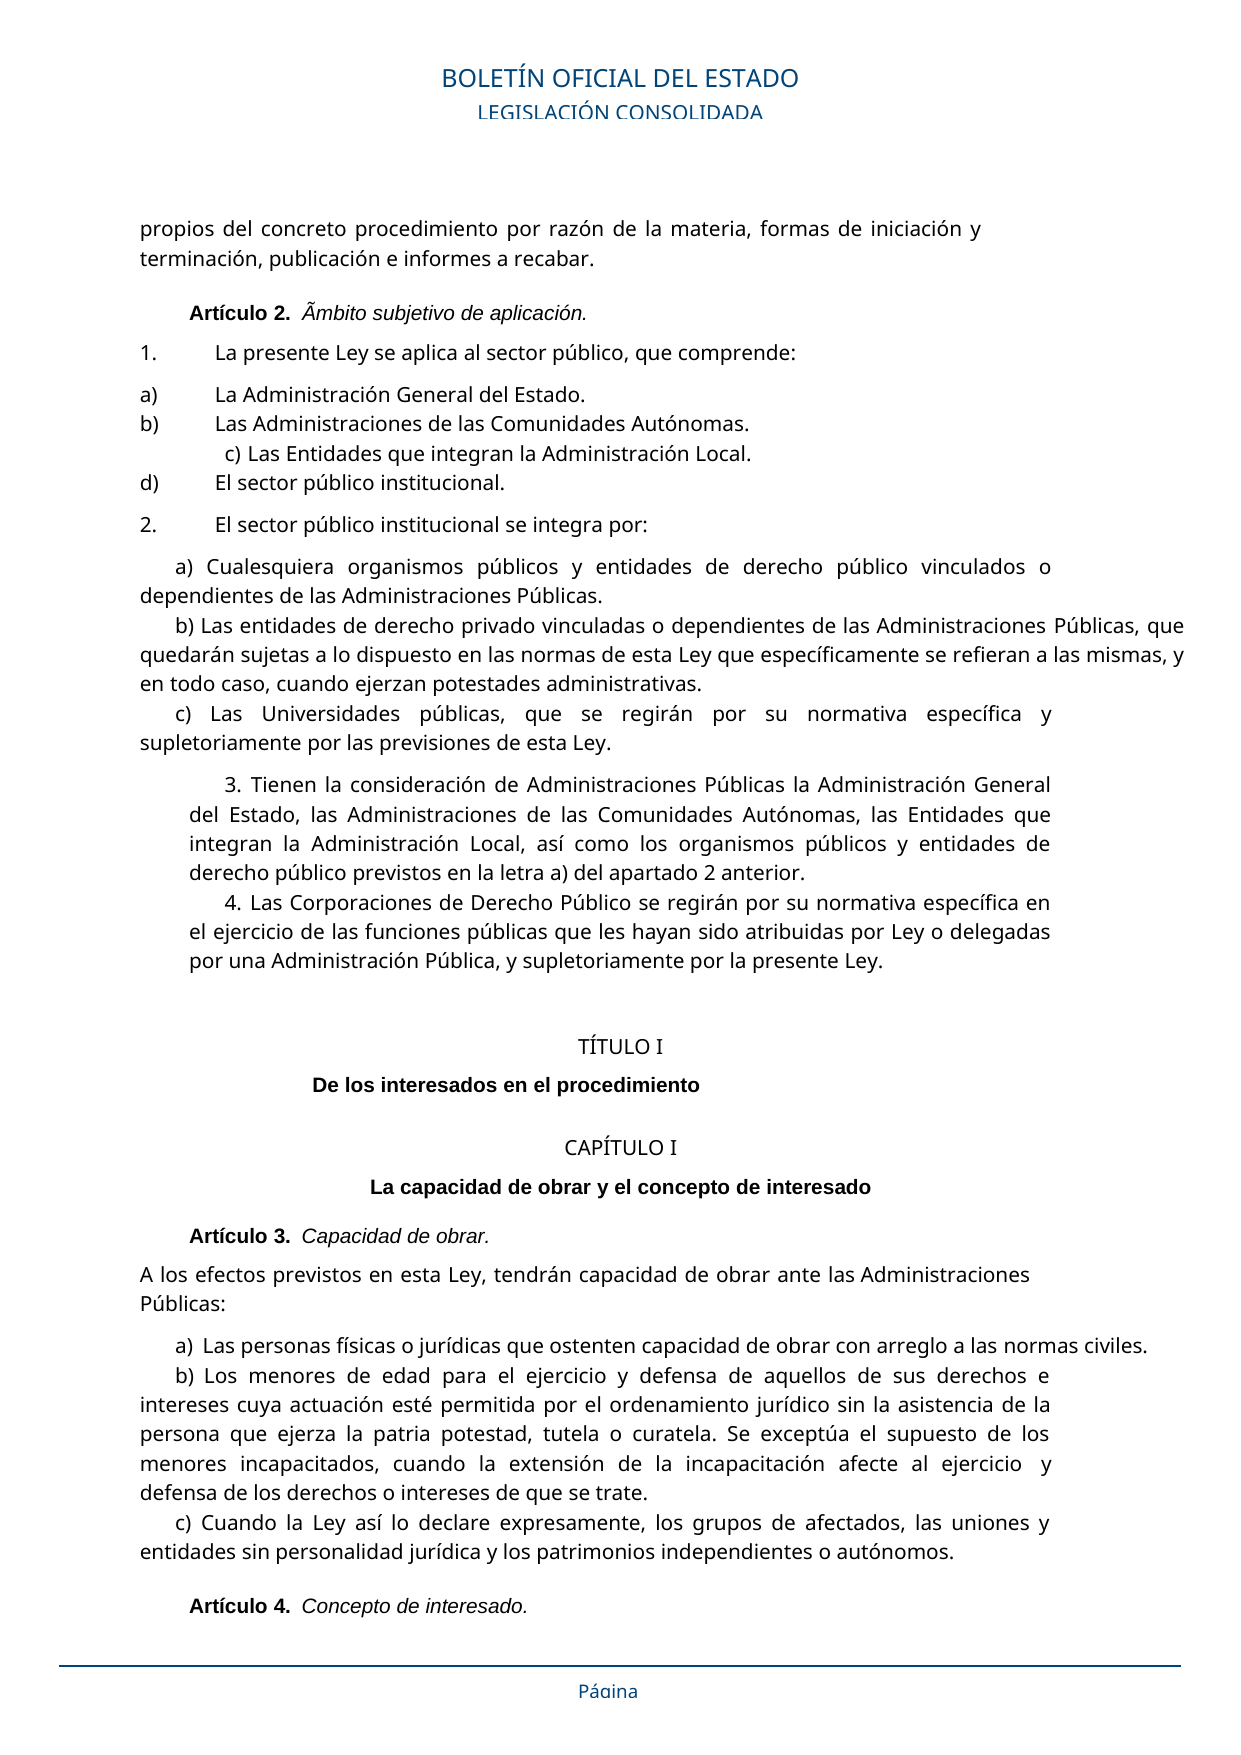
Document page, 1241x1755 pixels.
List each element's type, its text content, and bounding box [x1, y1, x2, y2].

subtitle De los interesados en el procedimiento [139, 1073, 872, 1097]
text CAPÍTULO I [368, 1133, 872, 1162]
text Artículo 3. Capacidad de obrar. [189, 1223, 1184, 1247]
list El sector público institucional se integra por: [139, 510, 1184, 539]
list La presente Ley se aplica al sector público, que comprende: [139, 338, 1184, 366]
text A los efectos previstos en esta Ley, tendrán capacidad de obrar ante las Administraciones Públicas: [139, 1260, 1052, 1318]
list Las Administraciones de las Comunidades Autónomas. [139, 409, 1184, 438]
list Las entidades de derecho privado vinculadas o dependientes de las Administraciones Públicas, que quedarán sujetas a lo dispuesto en las normas de esta Ley que específicamente se refieran a las mismas, y en todo caso, cuando ejerzan potestades administrativas. [139, 611, 1184, 698]
list Tienen la consideración de Administraciones Públicas la Administración General del Estado, las Administraciones de las Comunidades Autónomas, las Entidades que integran la Administración Local, así como los organismos públicos y entidades de derecho público previstos en la letra a) del apartado 2 anterior. [189, 770, 1052, 887]
list Las Universidades públicas, que se regirán por su normativa específica y supletoriamente por las previsiones de esta Ley. [139, 699, 1052, 757]
list Las personas físicas o jurídicas que ostenten capacidad de obrar con arreglo a las normas civiles. [139, 1331, 1184, 1360]
text Artículo 4. Concepto de interesado. [189, 1594, 1184, 1618]
text propios del concreto procedimiento por razón de la materia, formas de iniciación y terminación, publicación e informes a recabar. [139, 214, 1079, 272]
text Artículo 2. Ãmbito subjetivo de aplicación. [189, 301, 1184, 325]
list Cuando la Ley así lo declare expresamente, los grupos de afectados, las uniones y entidades sin personalidad jurídica y los patrimonios independientes o autónomos. [139, 1508, 1052, 1565]
list La Administración General del Estado. [139, 380, 1184, 408]
list El sector público institucional. [139, 468, 1184, 497]
list Los menores de edad para el ejercicio y defensa de aquellos de sus derechos e intereses cuya actuación esté permitida por el ordenamiento jurídico sin la asistencia de la persona que ejerza la patria potestad, tutela o curatela. Se exceptúa el supuesto de los menores incapacitados, cuando la extensión de la incapacitación afecte al ejercicio y defensa de los derechos o intereses de que se trate. [139, 1361, 1052, 1506]
list Las Entidades que integran la Administración Local. [224, 439, 1184, 467]
list Cualesquiera organismos públicos y entidades de derecho público vinculados o dependientes de las Administraciones Públicas. [139, 552, 1051, 610]
subtitle La capacidad de obrar y el concepto de interesado [369, 1175, 872, 1199]
list Las Corporaciones de Derecho Público se regirán por su normativa específica en el ejercicio de las funciones públicas que les hayan sido atribuidas por Ley o delegadas por una Administración Pública, y supletoriamente por la presente Ley. [189, 888, 1052, 975]
text TÍTULO I [369, 1032, 872, 1060]
